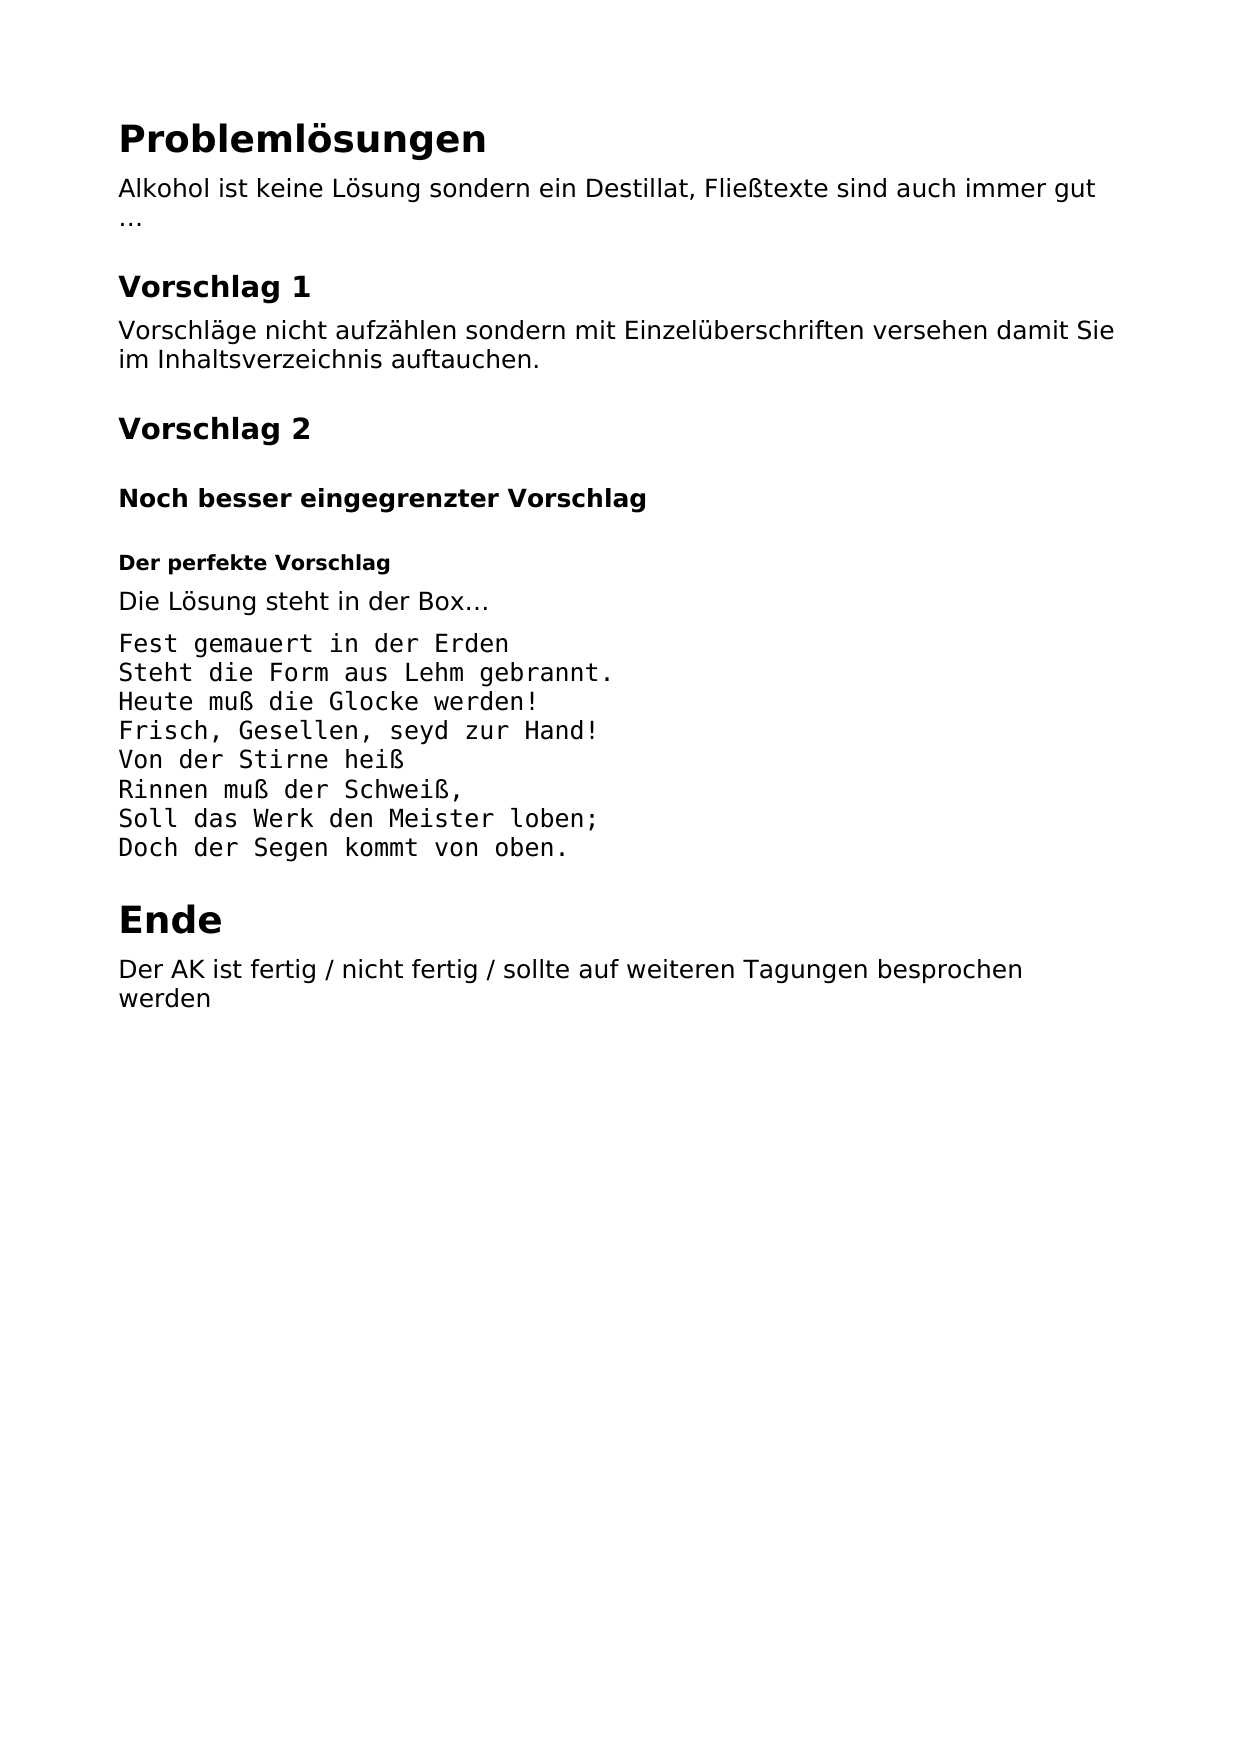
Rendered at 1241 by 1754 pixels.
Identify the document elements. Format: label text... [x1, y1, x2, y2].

subtitle Vorschlag 2 [118, 412, 1122, 446]
text Alkohol ist keine Lösung sondern ein Destillat, Fließtexte sind auch immer gut … [118, 174, 1122, 233]
subtitle Vorschlag 1 [118, 270, 1122, 304]
text Vorschläge nicht aufzählen sondern mit Einzelüberschriften versehen damit Sie im Inhaltsverzeichnis auftauchen. [118, 317, 1122, 375]
subtitle Der perfekte Vorschlag [118, 551, 1122, 575]
subtitle Noch besser eingegrenzter Vorschlag [118, 484, 1122, 513]
text Die Lösung steht in der Box… [118, 587, 1122, 616]
text Der AK ist fertig / nicht fertig / sollte auf weiteren Tagungen besprochen werden [118, 955, 1122, 1013]
subtitle Problemlösungen [118, 118, 1122, 162]
text Fest gemauert in der Erden Steht die Form aus Lehm gebrannt. Heute muß die Glocke werden! Frisch, Gesellen, seyd zur Hand! Von der Stirne heiß Rinnen muß der Schweiß, Soll das Werk den Meister loben; Doch der Segen kommt von oben. [118, 629, 1122, 862]
subtitle Ende [118, 899, 1122, 943]
